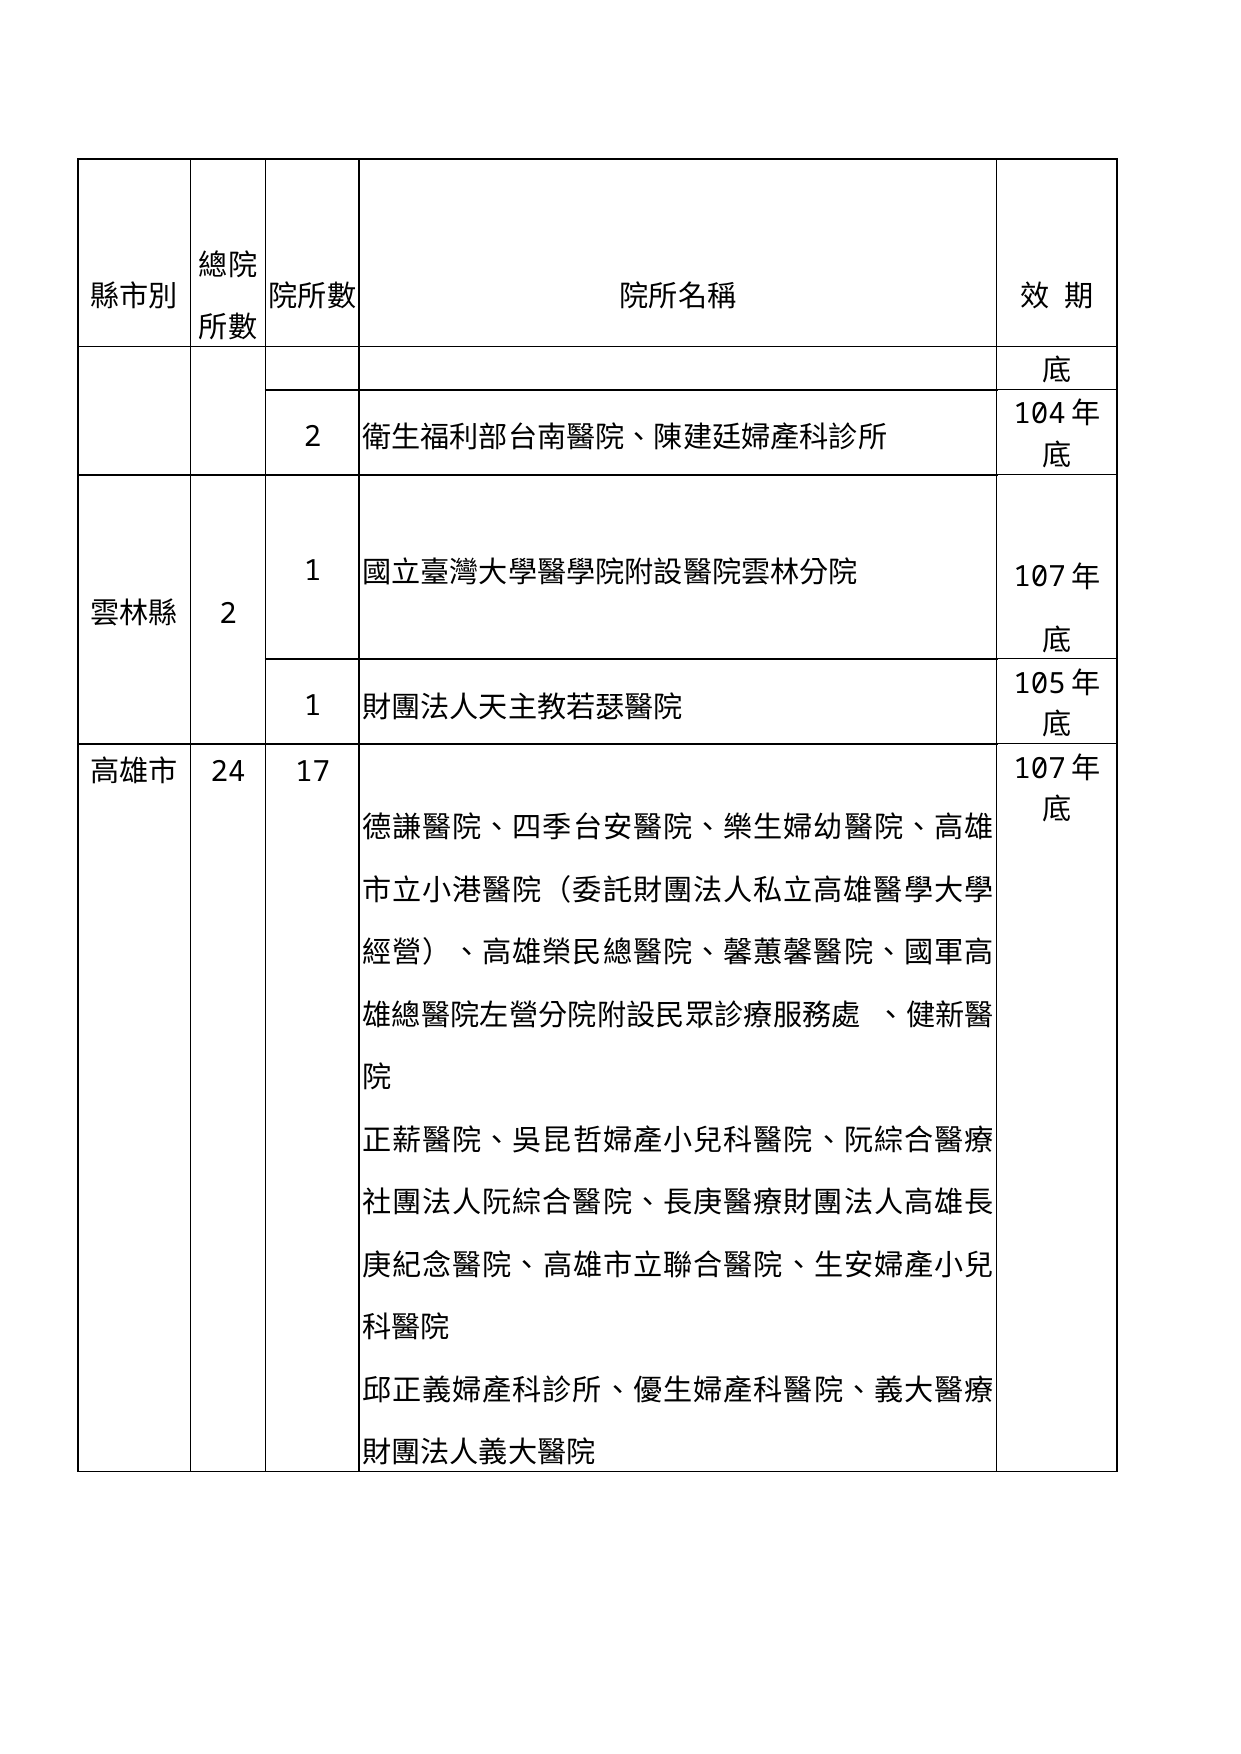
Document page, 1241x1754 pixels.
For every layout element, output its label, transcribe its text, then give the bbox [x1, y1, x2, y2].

table_cell 17 [266, 745, 358, 1471]
table_cell 107年底 [997, 475, 1116, 658]
table_cell 財團法人天主教若瑟醫院 [360, 660, 996, 743]
table_cell 德謙醫院、四季台安醫院、樂生婦幼醫院、高雄市立小港醫院（委託財團法人私立高雄醫學大學經營）、高雄榮民總醫院、馨蕙馨醫院、國軍高雄總醫院左營分院附設民眾診療服務處 、健新醫院 正薪醫院、吳昆哲婦產小兒科醫院、阮綜合醫療社團法人阮綜合醫院、長庚醫療財團法人高雄長庚紀念醫院、高雄市立聯合醫院、生安婦產小兒科醫院 邱正義婦產科診所、優生婦產科醫院、義大醫療財團法人義大醫院 [360, 745, 996, 1471]
table_cell 107年底 [997, 744, 1116, 1471]
table_cell 1 [266, 660, 358, 743]
table_cell 24 [191, 745, 265, 1471]
table_cell 1 [266, 476, 358, 658]
table_cell [79, 347, 190, 474]
table_cell 國立臺灣大學醫學院附設醫院雲林分院 [360, 476, 996, 658]
table_header 院所名稱 [360, 160, 996, 346]
table_cell 104年底 [997, 390, 1116, 474]
table_cell 底 [997, 347, 1116, 389]
table_cell 105年底 [997, 659, 1116, 743]
table_cell [360, 347, 996, 389]
table_cell 高雄市 [79, 745, 190, 1471]
table_cell 2 [266, 391, 358, 474]
table_header 效 期 [997, 160, 1116, 346]
table_cell 衛生福利部台南醫院、陳建廷婦產科診所 [360, 391, 996, 474]
table_cell 2 [191, 476, 265, 743]
table_cell [266, 347, 358, 389]
table_header 院所數 [266, 160, 358, 346]
table_header 縣市別 [79, 160, 190, 346]
table_header 總院所數 [191, 160, 265, 346]
table_cell [191, 347, 265, 474]
table_cell 雲林縣 [79, 476, 190, 743]
